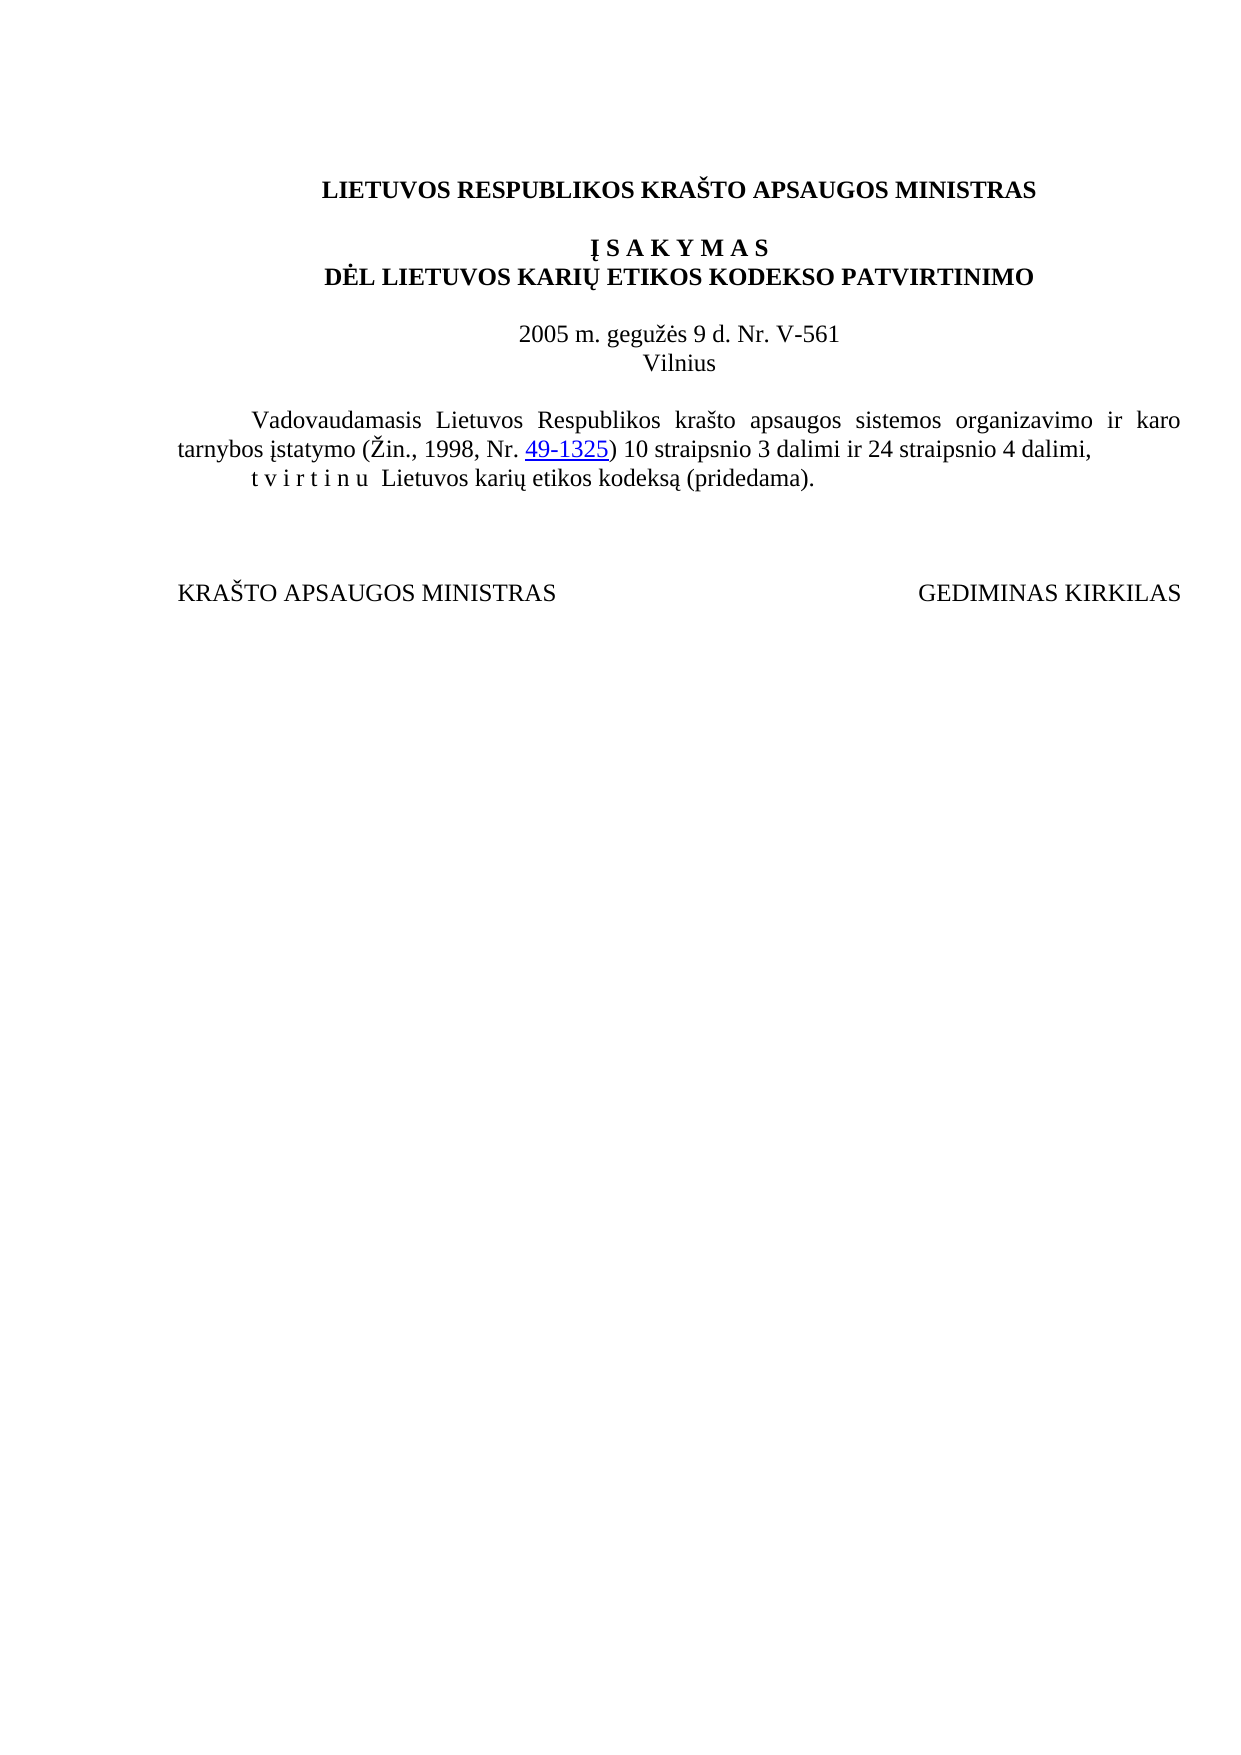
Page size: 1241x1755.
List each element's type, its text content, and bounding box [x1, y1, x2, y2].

text Į S A K Y M A S [177, 233, 1181, 262]
text KRAŠTO APSAUGOS MINISTRAS GEDIMINAS KIRKILAS [177, 578, 1181, 607]
text 2005 m. gegužės 9 d. Nr. V-561 [177, 319, 1181, 348]
text Vadovaudamasis Lietuvos Respublikos krašto apsaugos sistemos organizavimo ir karo tarnybos įstatymo (Žin., 1998, Nr. 49-1325) 10 straipsnio 3 dalimi ir 24 straipsnio 4 dalimi, [177, 406, 1181, 463]
text tvirtinu Lietuvos karių etikos kodeksą (pridedama). [177, 463, 1181, 492]
text LIETUVOS RESPUBLIKOS KRAŠTO APSAUGOS MINISTRAS [177, 176, 1181, 204]
text DĖL LIETUVOS KARIŲ ETIKOS KODEKSO PATVIRTINIMO [177, 262, 1181, 291]
text Vilnius [177, 348, 1181, 377]
